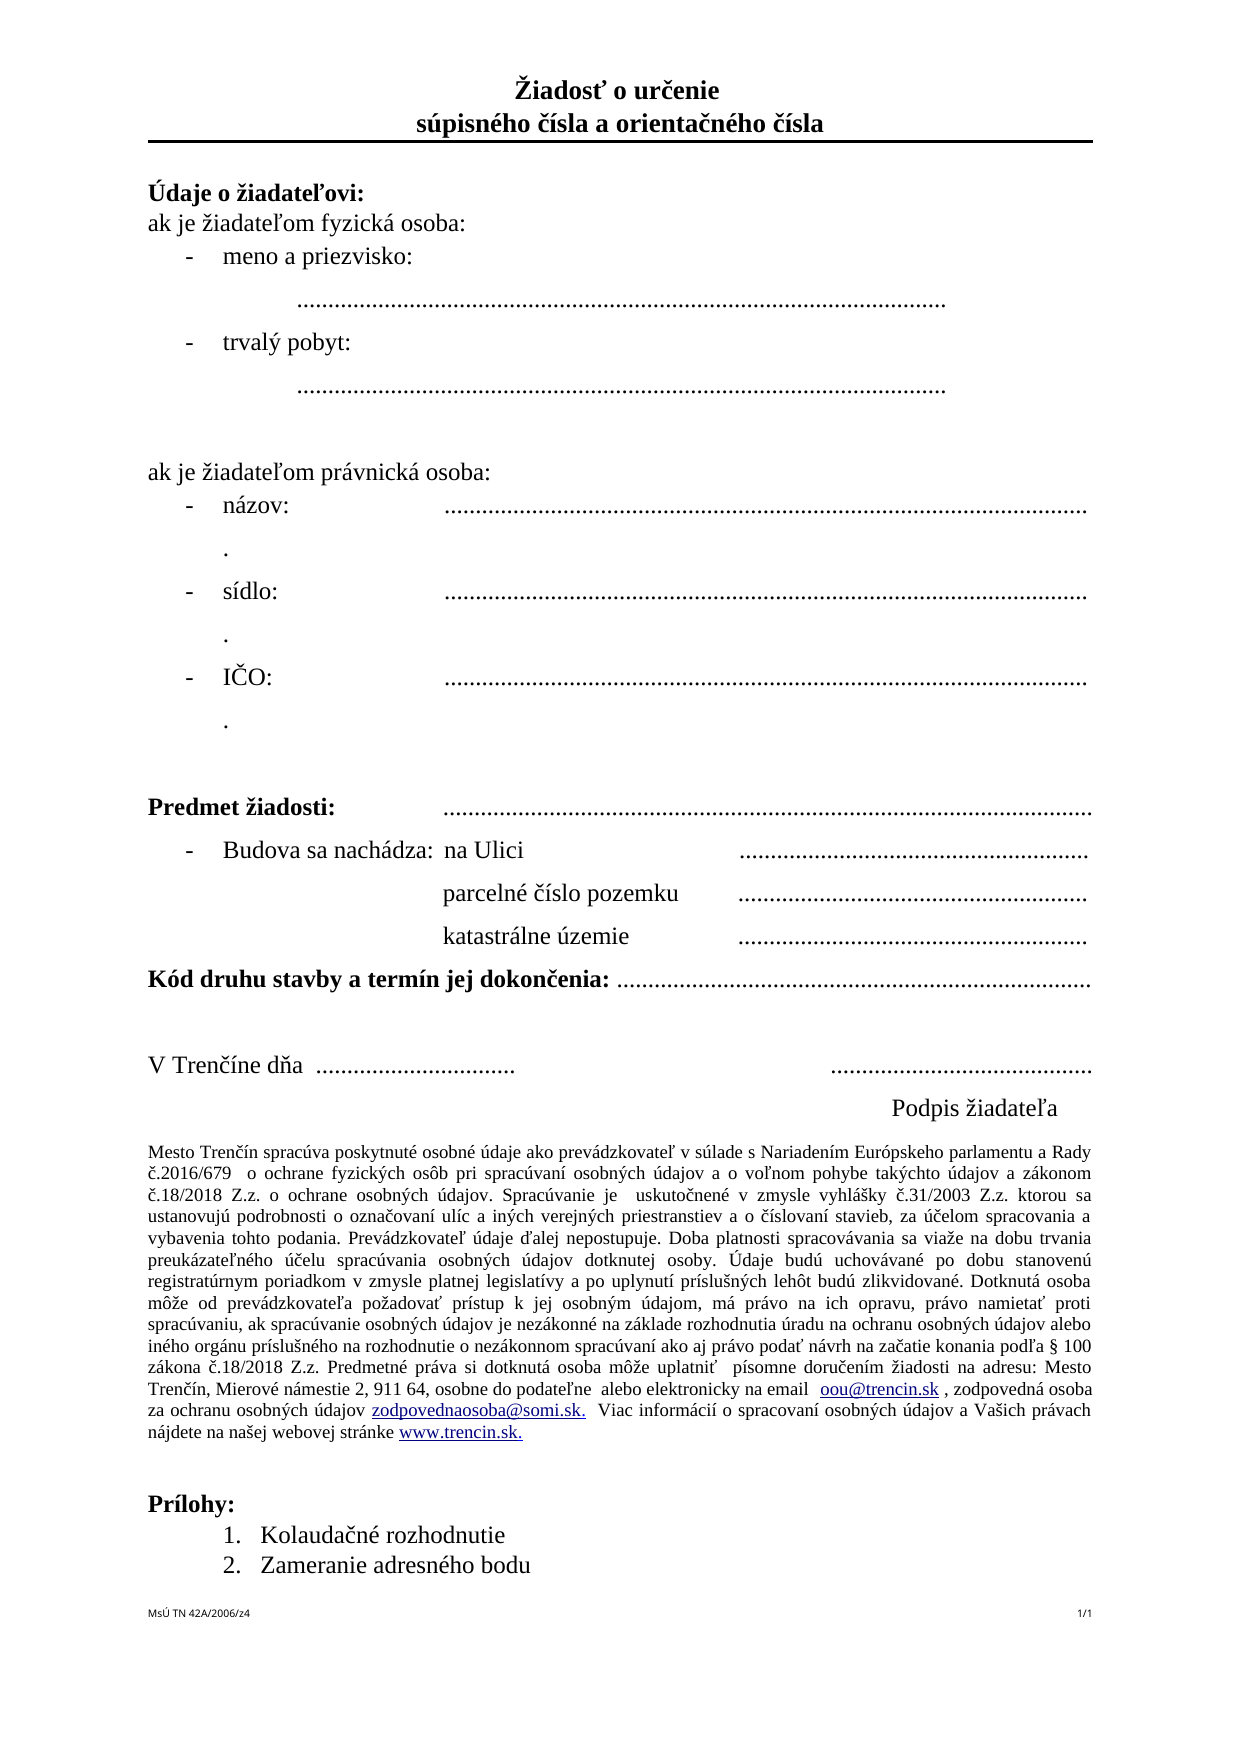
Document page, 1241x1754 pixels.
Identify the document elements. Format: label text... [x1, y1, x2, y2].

list IČO: ........................................................................................................ [185, 662, 1093, 734]
text ak je žiadateľom právnická osoba: [148, 457, 1093, 486]
list názov: ........................................................................................................ [185, 490, 1093, 562]
list Kolaudačné rozhodnutie [223, 1520, 1093, 1549]
list Budova sa nachádza: na Ulici ........................................................ [185, 835, 1093, 863]
list meno a priezvisko: ........................................................................................................ [185, 241, 1093, 313]
text Žiadosť o určenie [148, 74, 1093, 105]
text Mesto Trenčín spracúva poskytnuté osobné údaje ako prevádzkovateľ v súlade s Nariadením Európskeho parlamentu a Rady č.2016/679 o ochrane fyzických osôb pri spracúvaní osobných údajov a o voľnom pohybe takýchto údajov a zákonom č.18/2018 Z.z. o ochrane osobných údajov. Spracúvanie je uskutočnené v zmysle vyhlášky č.31/2003 Z.z. ktorou sa ustanovujú podrobnosti o označovaní ulíc a iných verejných priestranstiev a o číslovaní stavieb, za účelom spracovania a vybavenia tohto podania. Prevádzkovateľ údaje ďalej nepostupuje. Doba platnosti spracovávania sa viaže na dobu trvania preukázateľného účelu spracúvania osobných údajov dotknutej osoby. Údaje budú uchovávané po dobu stanovenú registratúrnym poriadkom v zmysle platnej legislatívy a po uplynutí príslušných lehôt budú zlikvidované. Dotknutá osoba môže od prevádzkovateľa požadovať prístup k jej osobným údajom, má právo na ich opravu, právo namietať proti spracúvaniu, ak spracúvanie osobných údajov je nezákonné na základe rozhodnutia úradu na ochranu osobných údajov alebo iného orgánu príslušného na rozhodnutie o nezákonnom spracúvaní ako aj právo podať návrh na začatie konania podľa § 100 zákona č.18/2018 Z.z. Predmetné práva si dotknutá osoba môže uplatniť písomne doručením žiadosti na adresu: Mesto Trenčín, Mierové námestie 2, 911 64, osobne do podateľne alebo elektronicky na email oou@trencin.sk , zodpovedná osoba za ochranu osobných údajov zodpovednaosoba@somi.sk. Viac informácií o spracovaní osobných údajov a Vašich právach nájdete na našej webovej stránke www.trencin.sk. [148, 1141, 1093, 1442]
text Prílohy: [148, 1489, 1093, 1518]
text súpisného čísla a orientačného čísla [148, 107, 1093, 140]
list Zameranie adresného bodu [223, 1550, 1093, 1579]
text Údaje o žiadateľovi: [148, 178, 1093, 206]
text Kód druhu stavby a termín jej dokončenia: ............................................................................ [148, 964, 1093, 993]
text ak je žiadateľom fyzická osoba: [148, 208, 1093, 237]
text V Trenčíne dňa ................................ .......................................... [148, 1050, 1093, 1079]
text katastrálne územie ........................................................ [148, 921, 1093, 950]
text Predmet žiadosti: ........................................................................................................ [148, 792, 1093, 820]
text parcelné číslo pozemku ........................................................ [148, 878, 1093, 907]
list sídlo: ........................................................................................................ [185, 576, 1093, 648]
list trvalý pobyt: ........................................................................................................ [185, 327, 1093, 399]
text Podpis žiadateľa [148, 1093, 1093, 1122]
